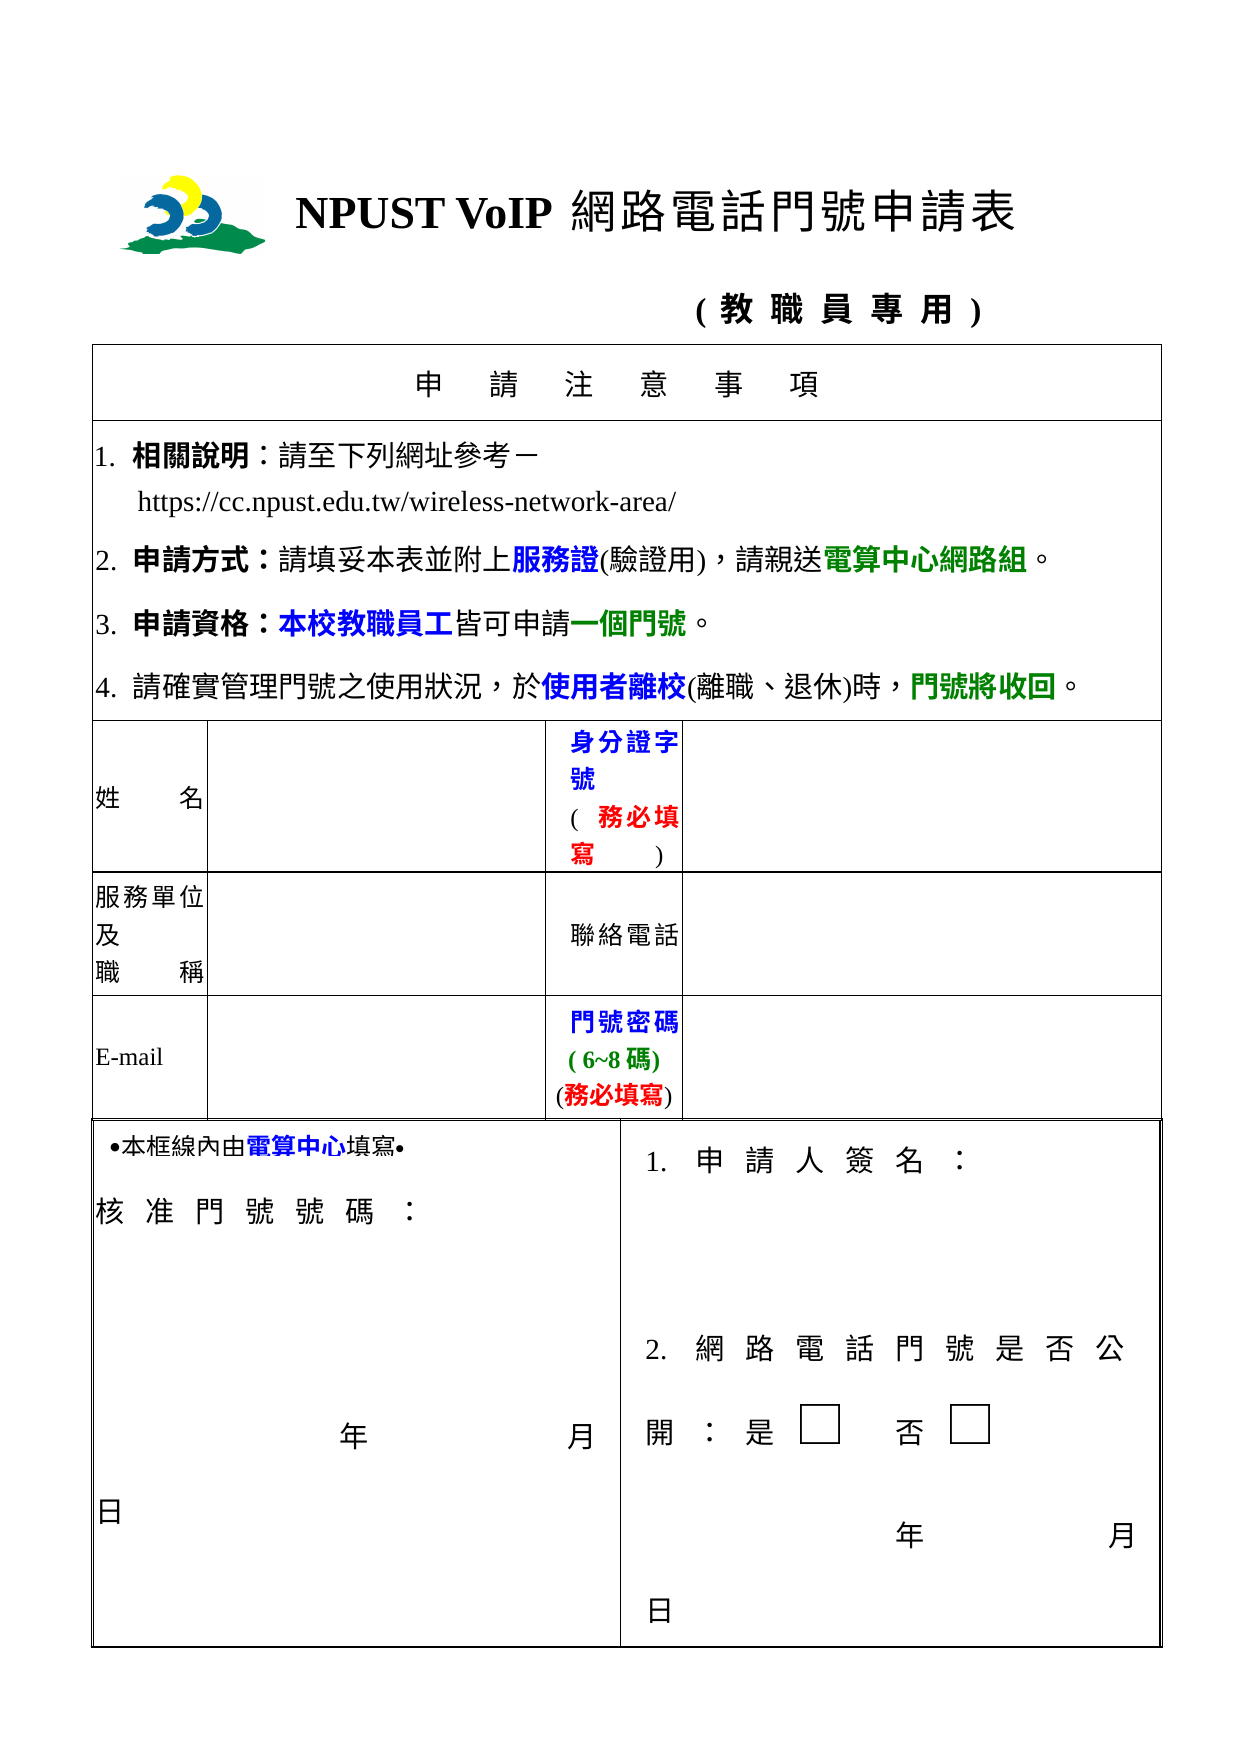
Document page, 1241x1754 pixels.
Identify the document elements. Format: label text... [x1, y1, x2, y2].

text NPUST VoIP網路電話門號申請表 [95, 156, 1145, 269]
table_cell [208, 996, 545, 1118]
table_cell 門號密碼 ( 6~8 碼) (務必填寫) [546, 996, 682, 1118]
table_cell E-mail [93, 996, 207, 1118]
table_cell 服務單位 及 職稱 [93, 873, 207, 995]
table_header 申 請 注 意 事 項 [93, 345, 1161, 420]
table_cell [683, 996, 1161, 1118]
table_cell 姓名 [93, 721, 207, 871]
picture [120, 175, 265, 255]
table_cell 1. 申請人簽名： 2. 網路電話門號是否公開：是□ 否□ 年 月 日 [621, 1121, 1159, 1646]
table_cell 核准門號號碼： 年 月 日 [94, 1121, 620, 1646]
table_cell [208, 721, 545, 871]
table_cell [208, 873, 545, 995]
table_cell [683, 873, 1161, 995]
table_cell 相關說明：請至下列網址參考－ https://cc.npust.edu.tw/wireless-network-area/ 申請方式：請填妥本表並附上服務證(驗證用)，請親送電算中心網路組。 申請資格：本校教職員工皆可申請一個門號。 請確實管理門號之使用狀況，於使用者離校(離職、退休)時，門號將收回。 [93, 421, 1161, 720]
text (教職員專用) [508, 269, 1145, 344]
table_cell [683, 721, 1161, 871]
table_cell 聯絡電話 [546, 873, 682, 995]
table_cell 身分證字號 (務必填寫) [546, 721, 682, 871]
